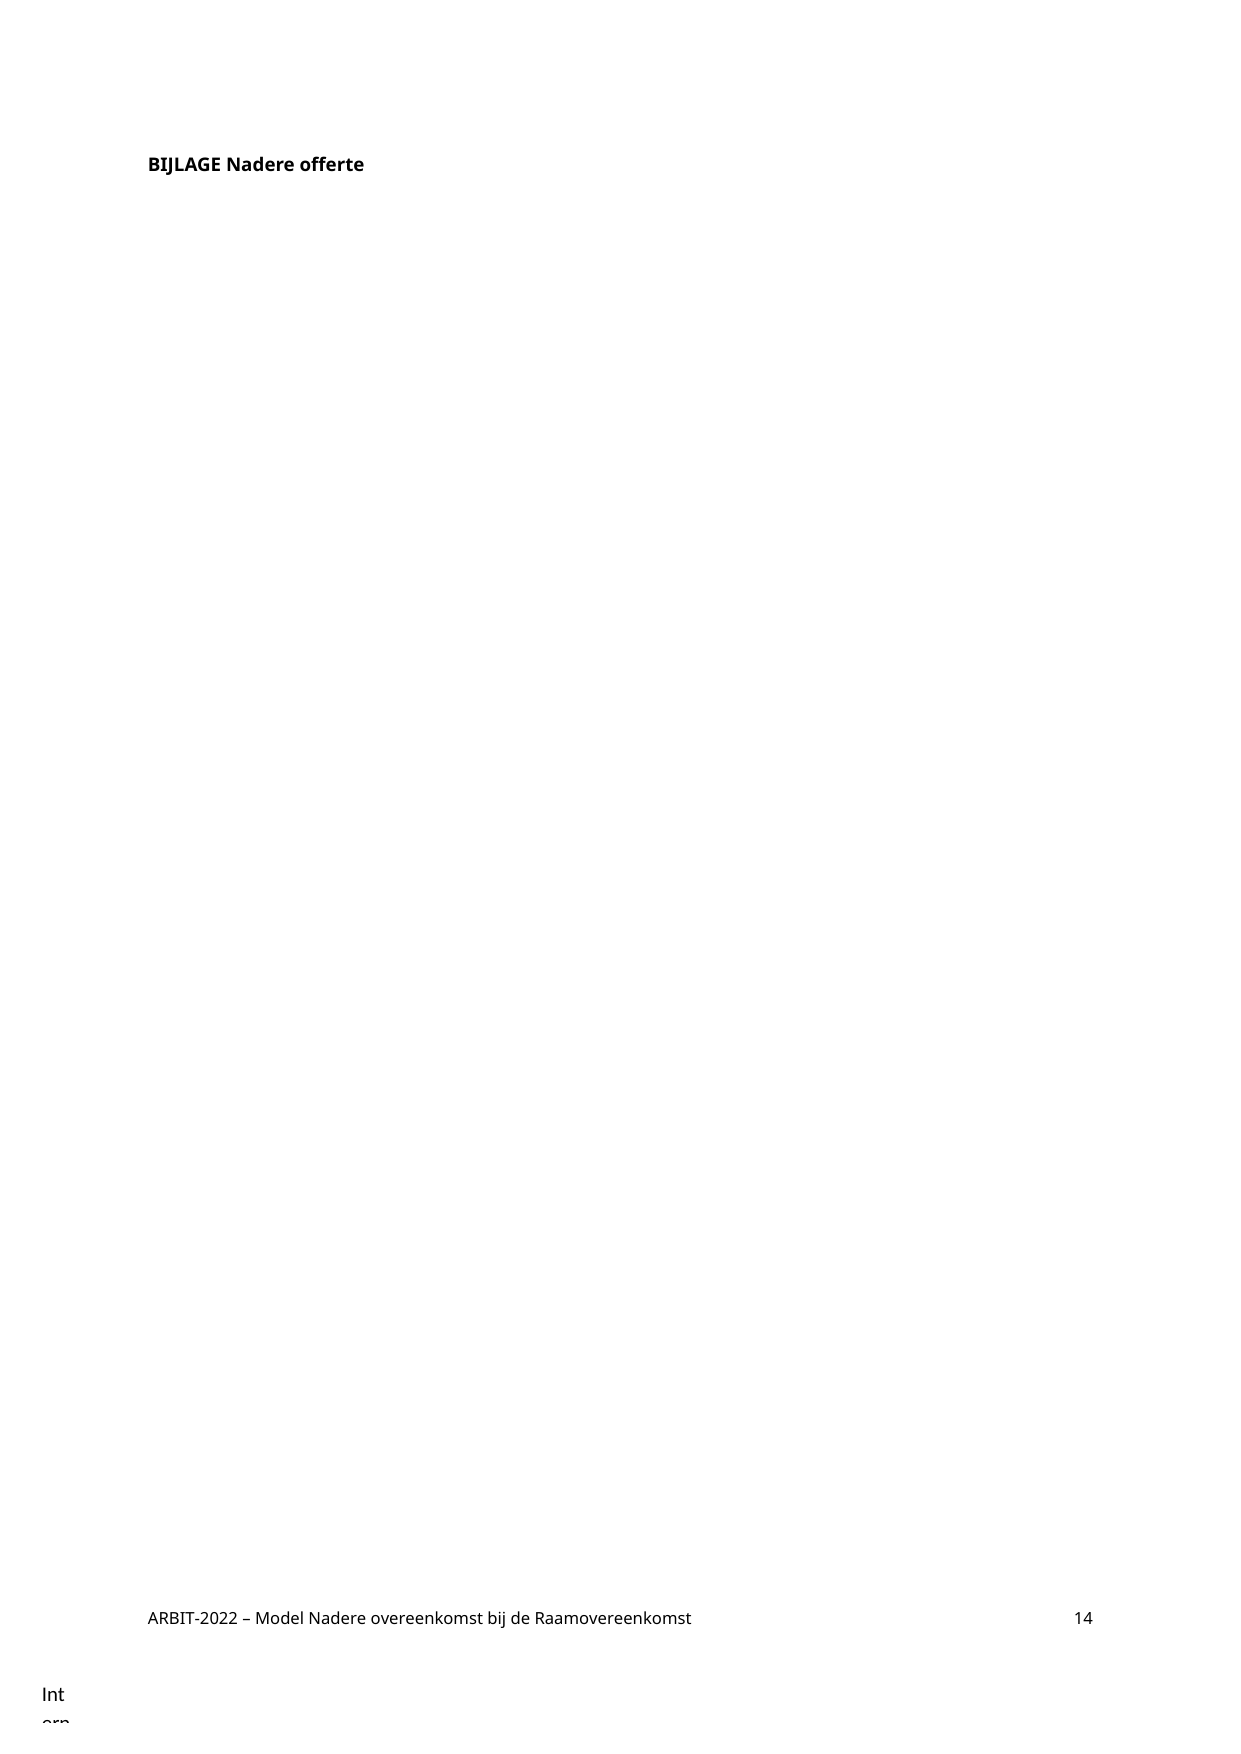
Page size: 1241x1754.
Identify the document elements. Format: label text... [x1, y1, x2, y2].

subtitle BIJLAGE Nadere offerte [148, 152, 1093, 177]
